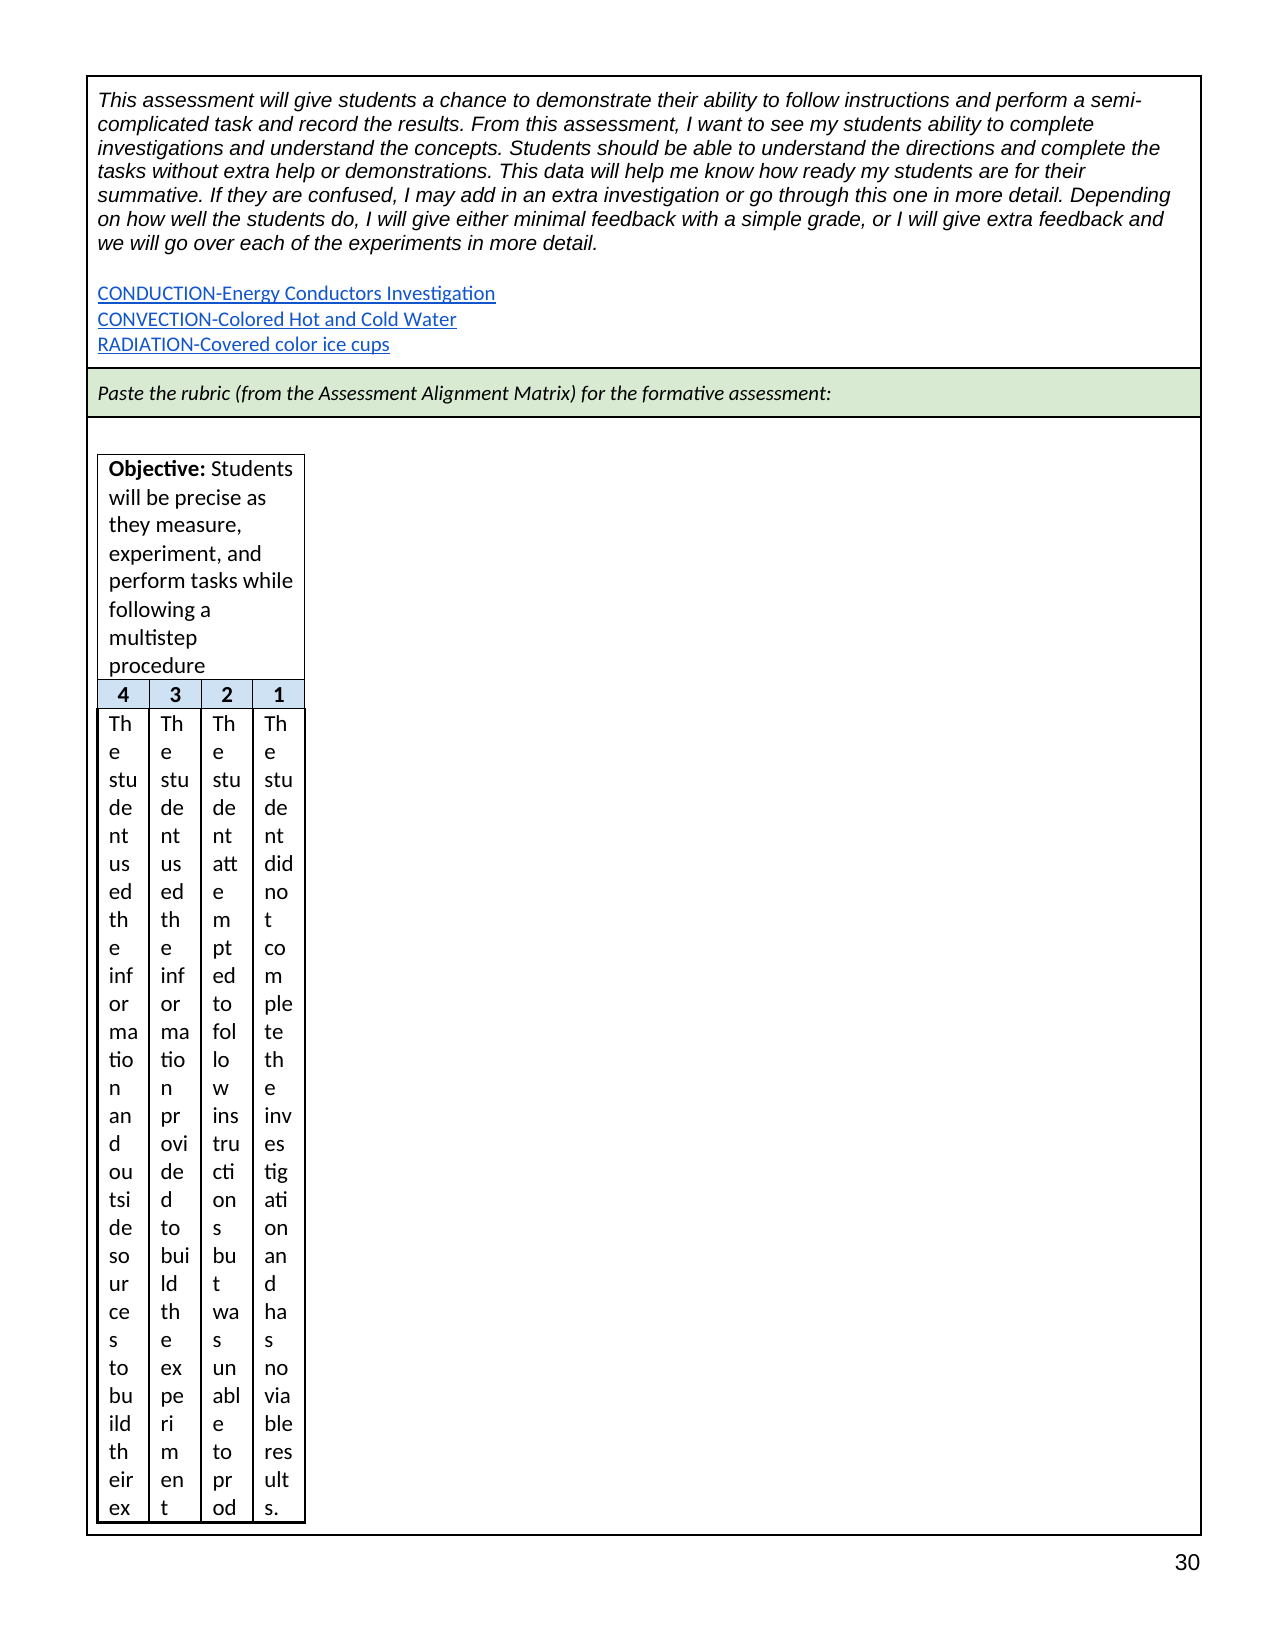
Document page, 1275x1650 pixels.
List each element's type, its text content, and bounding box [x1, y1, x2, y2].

table_cell The student used the information and outside sources to build their ex [99, 709, 148, 1521]
table_cell The student used the information provided to build the experiment [150, 709, 200, 1521]
table_cell 2 [202, 680, 252, 708]
table_cell 3 [150, 680, 201, 708]
table_header Objective: Students will be precise as they measure, experiment, and perform tasks while following a multistep procedure [98, 455, 304, 679]
table_cell [88, 418, 1200, 1534]
table_cell The student did not complete the investigation and has no viable results. [254, 709, 304, 1521]
table_cell Paste the rubric (from the Assessment Alignment Matrix) for the formative assessment: [88, 369, 1200, 416]
table_cell 4 [98, 680, 149, 708]
table_cell This assessment will give students a chance to demonstrate their ability to follow instructions and perform a semi-complicated task and record the results. From this assessment, I want to see my students ability to complete investigations and understand the concepts. Students should be able to understand the directions and complete the tasks without extra help or demonstrations. This data will help me know how ready my students are for their summative. If they are confused, I may add in an extra investigation or go through this one in more detail. Depending on how well the students do, I will give either minimal feedback with a simple grade, or I will give extra feedback and we will go over each of the experiments in more detail. CONDUCTION-Energy Conductors Investigation CONVECTION-Colored Hot and Cold Water RADIATION-Covered color ice cups [88, 77, 1200, 367]
table_cell 1 [253, 680, 304, 708]
table_cell The student attempted to follow instructions but was unable to prod [202, 709, 252, 1521]
